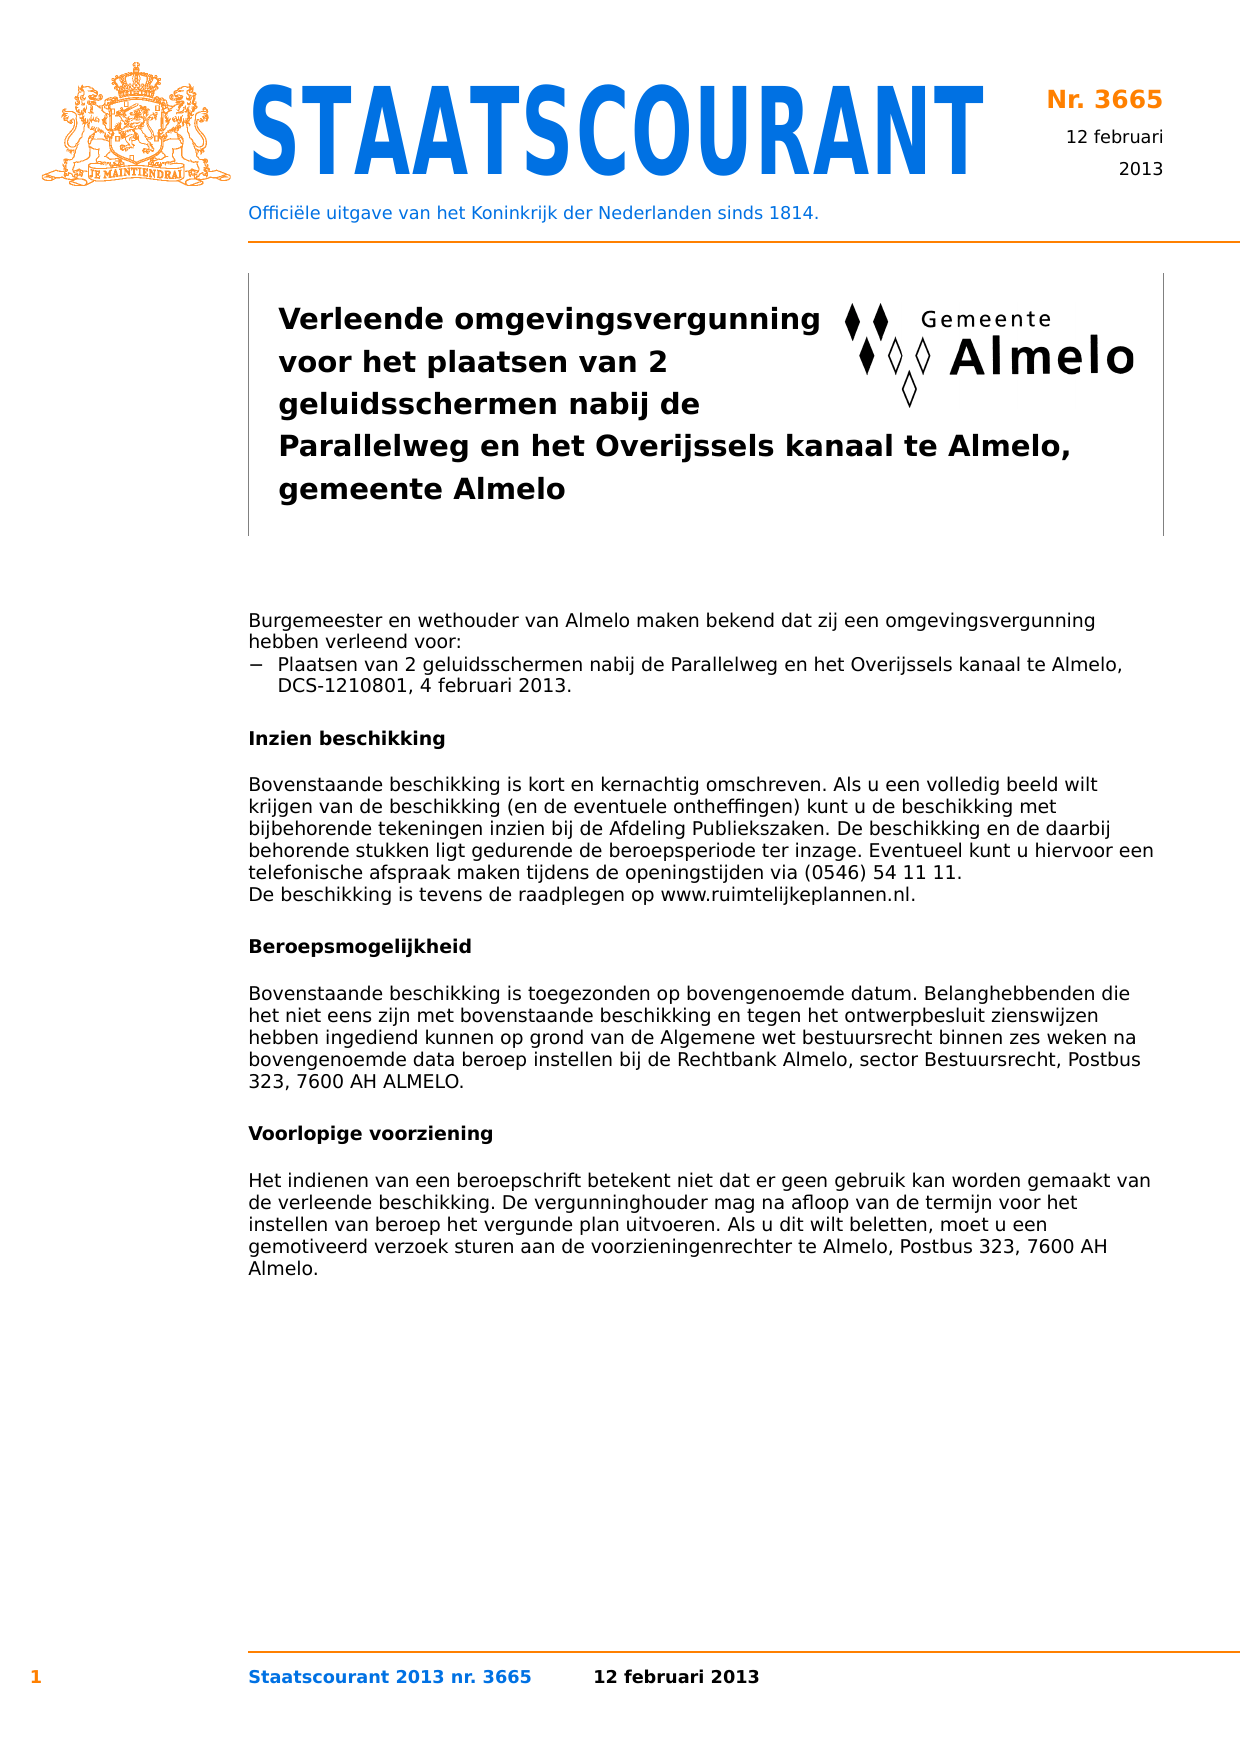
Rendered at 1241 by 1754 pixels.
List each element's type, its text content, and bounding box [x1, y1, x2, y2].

subtitle Inzien beschikking [248, 727, 1163, 749]
text Burgemeester en wethouder van Almelo maken bekend dat zij een omgevingsvergunning hebben verleend voor: [248, 609, 1163, 653]
table_cell Officiële uitgave van het Koninkrijk der Nederlanden sinds 1814. [248, 203, 1240, 241]
subtitle Voorlopige voorziening [248, 1123, 1163, 1145]
table_header [25, 62, 248, 241]
picture [41, 62, 231, 186]
text Het indienen van een beroepschrift betekent niet dat er geen gebruik kan worden gemaakt van de verleende beschikking. De vergunninghouder mag na afloop van de termijn voor het instellen van beroep het vergunde plan uitvoeren. Als u dit wilt beletten, moet u een gemotiveerd verzoek sturen aan de voorzieningenrechter te Almelo, Postbus 323, 7600 AH Almelo. [248, 1170, 1163, 1280]
text Bovenstaande beschikking is toegezonden op bovengenoemde datum. Belanghebbenden die het niet eens zijn met bovenstaande beschikking en tegen het ontwerpbesluit zienswijzen hebben ingediend kunnen op grond van de Algemene wet bestuursrecht binnen zes weken na bovengenoemde data beroep instellen bij de Rechtbank Almelo, sector Bestuursrecht, Postbus 323, 7600 AH ALMELO. [248, 983, 1163, 1093]
picture [844, 302, 1134, 409]
text − Plaatsen van 2 geluidsschermen nabij de Parallelweg en het Overijssels kanaal te Almelo, DCS-1210801, 4 februari 2013. [248, 653, 1163, 697]
text De beschikking is tevens de raadplegen op www.ruimtelijkeplannen.nl. [248, 884, 1163, 906]
text Bovenstaande beschikking is kort en kernachtig omschreven. Als u een volledig beeld wilt krijgen van de beschikking (en de eventuele ontheffingen) kunt u de beschikking met bijbehorende tekeningen inzien bij de Afdeling Publiekszaken. De beschikking en de daarbij behorende stukken ligt gedurende de beroepsperiode ter inzage. Eventueel kunt u hiervoor een telefonische afspraak maken tijdens de openingstijden via (0546) 54 11 11. [248, 774, 1163, 884]
table_header Nr. 3665 [998, 62, 1240, 121]
subtitle Beroepsmogelijkheid [248, 936, 1163, 958]
table_cell 2013 [998, 153, 1240, 203]
table_cell 12 februari [998, 121, 1240, 153]
subtitle Verleende omgevingsvergunning voor het plaatsen van 2 geluidsschermen nabij de Parallelweg en het Overijssels kanaal te Almelo, gemeente Almelo [249, 273, 1163, 536]
table_header STAATSCOURANT [248, 62, 998, 203]
